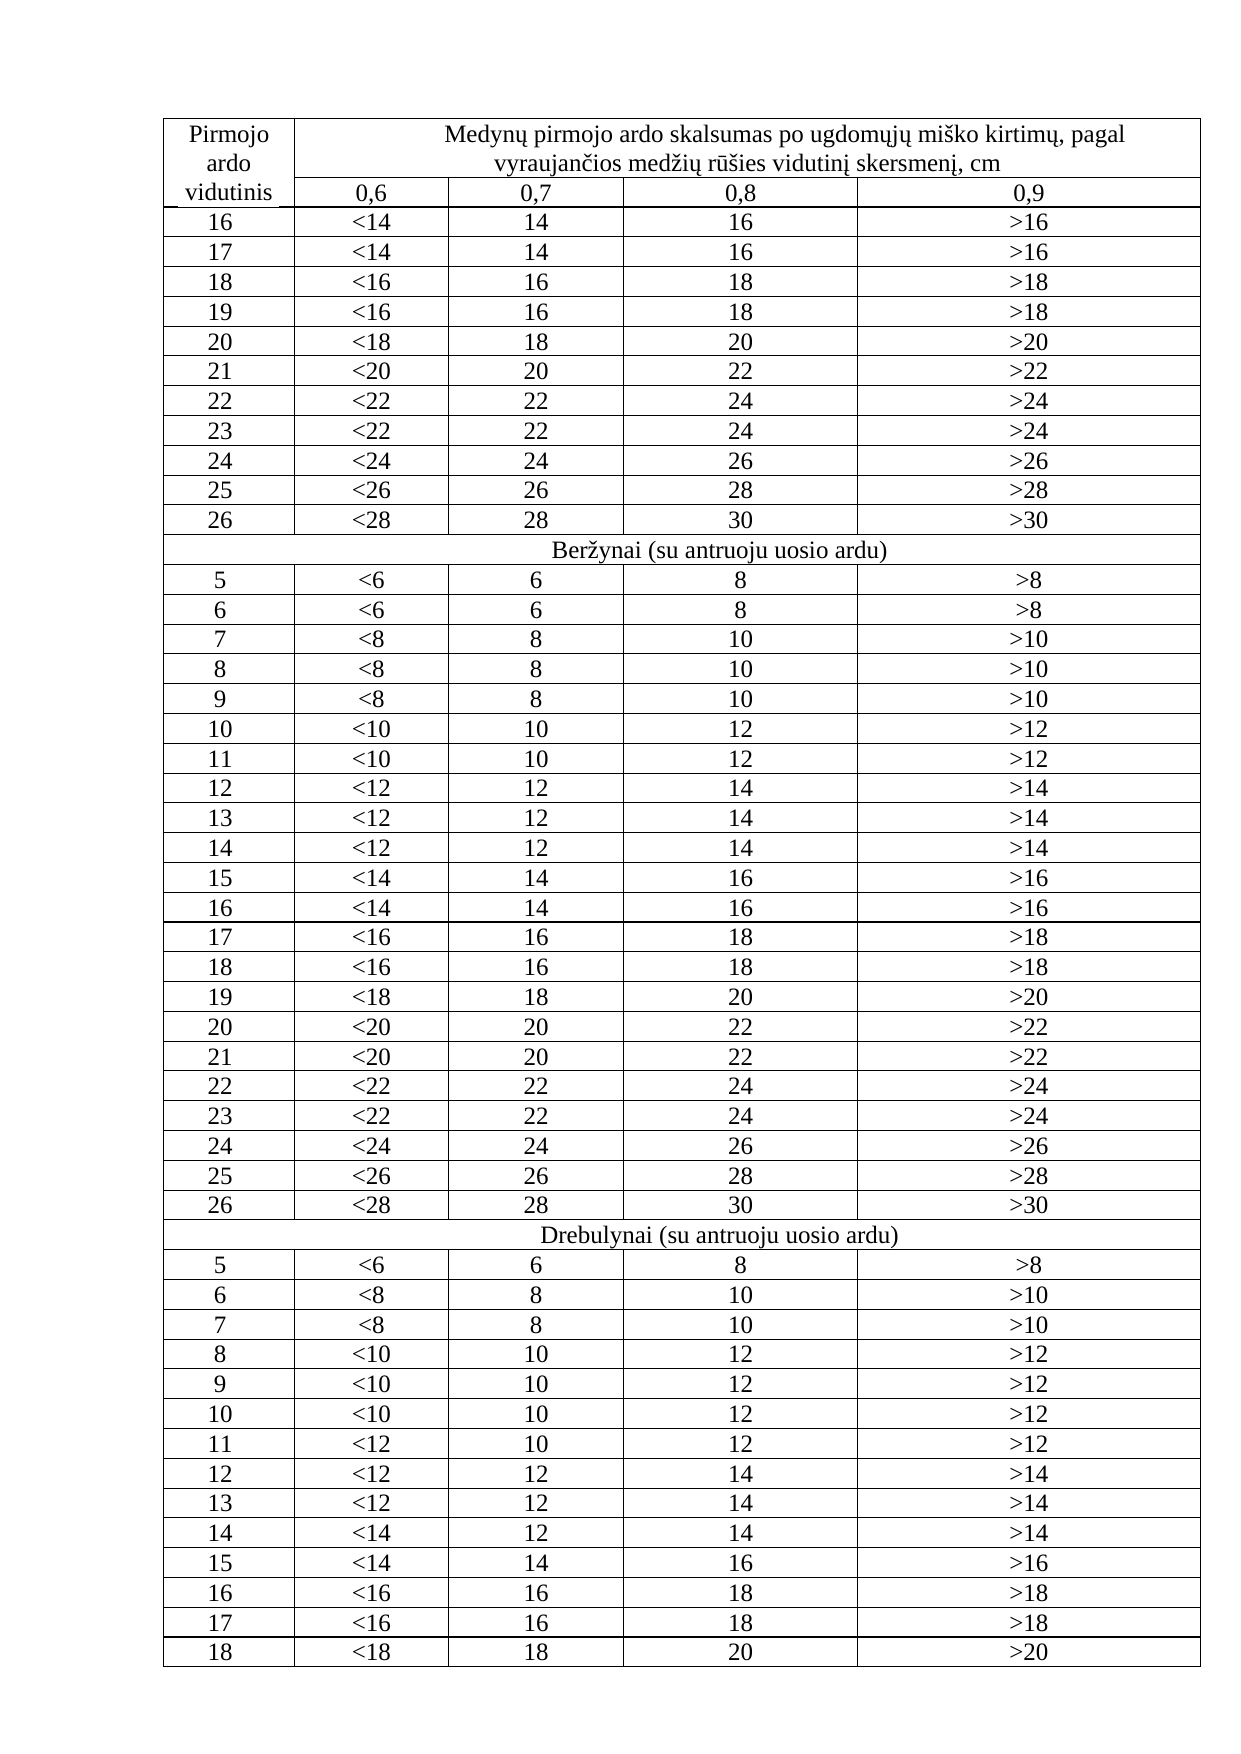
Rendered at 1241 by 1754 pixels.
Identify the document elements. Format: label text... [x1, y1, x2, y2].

table_cell >14 [858, 803, 1200, 832]
table_cell 20 [624, 1638, 857, 1666]
table_cell 7 [164, 1310, 294, 1338]
table_cell <14 [295, 1518, 448, 1547]
table_cell >26 [858, 1131, 1200, 1160]
table_cell 22 [624, 356, 857, 385]
table_cell 21 [164, 1042, 294, 1070]
table_cell <18 [295, 1638, 448, 1666]
table_cell <12 [295, 1489, 448, 1517]
table_cell >30 [858, 1191, 1200, 1219]
table_cell 14 [449, 237, 623, 266]
table_cell 16 [449, 267, 623, 296]
table_cell >24 [858, 1071, 1200, 1100]
table_cell <20 [295, 356, 448, 385]
table_cell 16 [164, 893, 294, 921]
table_cell 18 [624, 1608, 857, 1636]
table_cell 12 [624, 714, 857, 743]
table_cell 8 [449, 625, 623, 653]
table_cell >12 [858, 744, 1200, 772]
table_cell 24 [164, 446, 294, 474]
table_cell 12 [624, 1340, 857, 1368]
table_cell >18 [858, 297, 1200, 326]
table_cell 30 [624, 1191, 857, 1219]
table_cell <8 [295, 625, 448, 653]
table_cell 12 [449, 803, 623, 832]
table_cell 17 [164, 923, 294, 951]
table_cell 22 [449, 386, 623, 415]
table_cell 16 [624, 1548, 857, 1577]
table_cell <20 [295, 1042, 448, 1070]
table_header Pirmojo ardo vidutinis aukštis, m [164, 119, 294, 206]
table_cell <26 [295, 1161, 448, 1189]
table_cell 8 [164, 654, 294, 683]
table_cell >20 [858, 327, 1200, 355]
table_cell 12 [449, 833, 623, 862]
table_cell 10 [449, 1340, 623, 1368]
table_cell <22 [295, 386, 448, 415]
table_cell 14 [624, 1518, 857, 1547]
table_cell <10 [295, 714, 448, 743]
table_cell 19 [164, 297, 294, 326]
table_cell >18 [858, 267, 1200, 296]
table_cell 24 [624, 1101, 857, 1130]
table_cell 18 [624, 952, 857, 981]
table_cell <18 [295, 327, 448, 355]
table_cell 18 [449, 1638, 623, 1666]
table_cell 11 [164, 744, 294, 772]
table_cell >26 [858, 446, 1200, 474]
table_cell 16 [624, 863, 857, 892]
table_cell 14 [624, 803, 857, 832]
table_cell 18 [164, 267, 294, 296]
table_cell 10 [624, 1280, 857, 1309]
table_cell <26 [295, 476, 448, 504]
table_cell 26 [449, 476, 623, 504]
table_cell >18 [858, 923, 1200, 951]
table_cell 16 [164, 208, 294, 236]
table_cell 22 [449, 416, 623, 445]
table_cell <14 [295, 237, 448, 266]
table_cell 14 [449, 863, 623, 892]
table_cell 12 [164, 774, 294, 802]
table_cell 14 [624, 1459, 857, 1487]
table_cell 18 [164, 952, 294, 981]
table_cell <14 [295, 1548, 448, 1577]
table_cell <24 [295, 1131, 448, 1160]
table_cell 14 [624, 774, 857, 802]
table_cell 10 [624, 625, 857, 653]
table_cell 10 [624, 654, 857, 683]
table_cell <10 [295, 1340, 448, 1368]
table_cell 10 [164, 1399, 294, 1428]
table_cell >10 [858, 1310, 1200, 1338]
table_cell 24 [624, 1071, 857, 1100]
table_cell 14 [164, 1518, 294, 1547]
table_cell >22 [858, 356, 1200, 385]
table_cell >28 [858, 476, 1200, 504]
table_cell 16 [624, 208, 857, 236]
table_cell 12 [624, 744, 857, 772]
table_cell 8 [449, 684, 623, 713]
table_cell 14 [449, 1548, 623, 1577]
table_cell 5 [164, 565, 294, 594]
table_cell 12 [624, 1399, 857, 1428]
table_cell <14 [295, 893, 448, 921]
table_cell 10 [449, 1429, 623, 1458]
table_cell <16 [295, 952, 448, 981]
table_header Medynų pirmojo ardo skalsumas po ugdomųjų miško kirtimų, pagal vyraujančios medžių rūšies vidutinį skersmenį, cm [295, 119, 1200, 177]
table_cell 20 [624, 327, 857, 355]
table_cell >18 [858, 1578, 1200, 1607]
table_cell 30 [624, 505, 857, 534]
table_cell 11 [164, 1429, 294, 1458]
table_cell 8 [449, 1280, 623, 1309]
table_cell 12 [624, 1429, 857, 1458]
table_cell <8 [295, 684, 448, 713]
table_cell <24 [295, 446, 448, 474]
table_cell >22 [858, 1042, 1200, 1070]
table_cell >10 [858, 625, 1200, 653]
table_cell 12 [449, 1459, 623, 1487]
table_cell 22 [449, 1071, 623, 1100]
table_cell 6 [164, 1280, 294, 1309]
table_cell >12 [858, 1399, 1200, 1428]
table_cell 15 [164, 1548, 294, 1577]
table_cell 19 [164, 982, 294, 1011]
table_cell 28 [624, 476, 857, 504]
table_cell <6 [295, 1250, 448, 1279]
table_cell <8 [295, 654, 448, 683]
table_cell >12 [858, 714, 1200, 743]
table_cell 12 [449, 1518, 623, 1547]
table_cell <18 [295, 982, 448, 1011]
table_cell >12 [858, 1369, 1200, 1398]
table_cell <12 [295, 1429, 448, 1458]
table_cell 26 [164, 1191, 294, 1219]
table_cell <12 [295, 833, 448, 862]
table_cell 18 [164, 1638, 294, 1666]
table_cell 14 [449, 893, 623, 921]
table_cell <6 [295, 565, 448, 594]
table_cell >14 [858, 1489, 1200, 1517]
table_cell 8 [624, 1250, 857, 1279]
table_cell 24 [624, 386, 857, 415]
table_cell 10 [449, 744, 623, 772]
table_cell 12 [164, 1459, 294, 1487]
table_cell 23 [164, 1101, 294, 1130]
table_cell <16 [295, 267, 448, 296]
table_cell 5 [164, 1250, 294, 1279]
table_cell >24 [858, 416, 1200, 445]
table_cell 20 [449, 1012, 623, 1041]
table_cell >30 [858, 505, 1200, 534]
table_cell 8 [624, 565, 857, 594]
table_cell <10 [295, 1369, 448, 1398]
table_cell 20 [449, 356, 623, 385]
table_cell >10 [858, 684, 1200, 713]
table_cell >16 [858, 208, 1200, 236]
table_cell 8 [449, 1310, 623, 1338]
table_cell Beržynai (su antruoju uosio ardu) [164, 535, 1200, 564]
table_cell 0,7 [449, 178, 623, 206]
table_cell 16 [449, 1578, 623, 1607]
table_cell >14 [858, 1518, 1200, 1547]
table_cell >14 [858, 833, 1200, 862]
table_cell 9 [164, 684, 294, 713]
table_cell 18 [624, 267, 857, 296]
table_cell 10 [164, 714, 294, 743]
table_cell 10 [449, 1399, 623, 1428]
table_cell 26 [164, 505, 294, 534]
table_cell >16 [858, 863, 1200, 892]
table_cell 28 [624, 1161, 857, 1189]
table_cell 8 [449, 654, 623, 683]
table_cell <16 [295, 1578, 448, 1607]
table_cell 25 [164, 1161, 294, 1189]
table_cell <28 [295, 1191, 448, 1219]
table_cell 14 [449, 208, 623, 236]
table_cell 17 [164, 237, 294, 266]
table_cell 24 [624, 416, 857, 445]
table_cell 10 [449, 714, 623, 743]
table_cell >16 [858, 893, 1200, 921]
table_cell 16 [624, 893, 857, 921]
table_cell 15 [164, 863, 294, 892]
table_cell Drebulynai (su antruoju uosio ardu) [164, 1220, 1200, 1249]
table_cell 0,6 [295, 178, 448, 206]
table_cell >24 [858, 1101, 1200, 1130]
table_cell 12 [624, 1369, 857, 1398]
table_cell 24 [164, 1131, 294, 1160]
table_cell <8 [295, 1280, 448, 1309]
table_cell >8 [858, 565, 1200, 594]
table_cell 12 [449, 1489, 623, 1517]
table_cell 26 [624, 446, 857, 474]
table_cell >22 [858, 1012, 1200, 1041]
table_cell >10 [858, 654, 1200, 683]
table_cell 10 [624, 1310, 857, 1338]
table_cell 18 [449, 327, 623, 355]
table_cell <22 [295, 416, 448, 445]
table_cell 18 [624, 1578, 857, 1607]
table_cell 28 [449, 1191, 623, 1219]
table_cell >20 [858, 1638, 1200, 1666]
table_cell 17 [164, 1608, 294, 1636]
table_cell 24 [449, 1131, 623, 1160]
table_cell 16 [449, 297, 623, 326]
table_cell 14 [624, 833, 857, 862]
table_cell 18 [624, 923, 857, 951]
table_cell <16 [295, 297, 448, 326]
table_cell <12 [295, 803, 448, 832]
table_cell 26 [449, 1161, 623, 1189]
table_cell 22 [164, 386, 294, 415]
table_cell >14 [858, 774, 1200, 802]
table_cell 25 [164, 476, 294, 504]
table_cell >20 [858, 982, 1200, 1011]
table_cell 18 [624, 297, 857, 326]
table_cell <14 [295, 208, 448, 236]
table_cell >18 [858, 952, 1200, 981]
table_cell 22 [164, 1071, 294, 1100]
table_cell 16 [449, 923, 623, 951]
table_cell 9 [164, 1369, 294, 1398]
table_cell >12 [858, 1340, 1200, 1368]
table_cell >8 [858, 1250, 1200, 1279]
table_cell >16 [858, 237, 1200, 266]
table_cell >28 [858, 1161, 1200, 1189]
table_cell <16 [295, 923, 448, 951]
table_cell 20 [449, 1042, 623, 1070]
table_cell <14 [295, 863, 448, 892]
table_cell 24 [449, 446, 623, 474]
table_cell 6 [164, 595, 294, 623]
table_cell >16 [858, 1548, 1200, 1577]
table_cell 26 [624, 1131, 857, 1160]
table_cell >10 [858, 1280, 1200, 1309]
table_cell 14 [164, 833, 294, 862]
table_cell <16 [295, 1608, 448, 1636]
table_cell 12 [449, 774, 623, 802]
table_cell 16 [624, 237, 857, 266]
table_cell <22 [295, 1101, 448, 1130]
table_cell >8 [858, 595, 1200, 623]
table_cell 23 [164, 416, 294, 445]
table_cell <10 [295, 744, 448, 772]
table_cell 10 [449, 1369, 623, 1398]
table_cell 22 [449, 1101, 623, 1130]
table_cell <12 [295, 1459, 448, 1487]
table_cell 16 [449, 952, 623, 981]
table_cell 0,9 [858, 178, 1200, 206]
table_cell <20 [295, 1012, 448, 1041]
table_cell <28 [295, 505, 448, 534]
table_cell <22 [295, 1071, 448, 1100]
table_cell 20 [164, 1012, 294, 1041]
table_cell <12 [295, 774, 448, 802]
table_cell 16 [164, 1578, 294, 1607]
table_cell 6 [449, 1250, 623, 1279]
table_cell 18 [449, 982, 623, 1011]
table_cell 21 [164, 356, 294, 385]
table_cell <8 [295, 1310, 448, 1338]
table_cell 22 [624, 1012, 857, 1041]
table_cell 13 [164, 803, 294, 832]
table_cell >12 [858, 1429, 1200, 1458]
table_cell 14 [624, 1489, 857, 1517]
table_cell 22 [624, 1042, 857, 1070]
table_cell 28 [449, 505, 623, 534]
table_cell <10 [295, 1399, 448, 1428]
table_cell 13 [164, 1489, 294, 1517]
table_cell 8 [164, 1340, 294, 1368]
table_cell 16 [449, 1608, 623, 1636]
table_cell 20 [624, 982, 857, 1011]
table_cell >18 [858, 1608, 1200, 1636]
table_cell 6 [449, 595, 623, 623]
table_cell 6 [449, 565, 623, 594]
table_cell >24 [858, 386, 1200, 415]
table_cell 10 [624, 684, 857, 713]
table_cell 7 [164, 625, 294, 653]
table_cell >14 [858, 1459, 1200, 1487]
table_cell 0,8 [624, 178, 857, 206]
table_cell 8 [624, 595, 857, 623]
table_cell 20 [164, 327, 294, 355]
table_cell <6 [295, 595, 448, 623]
